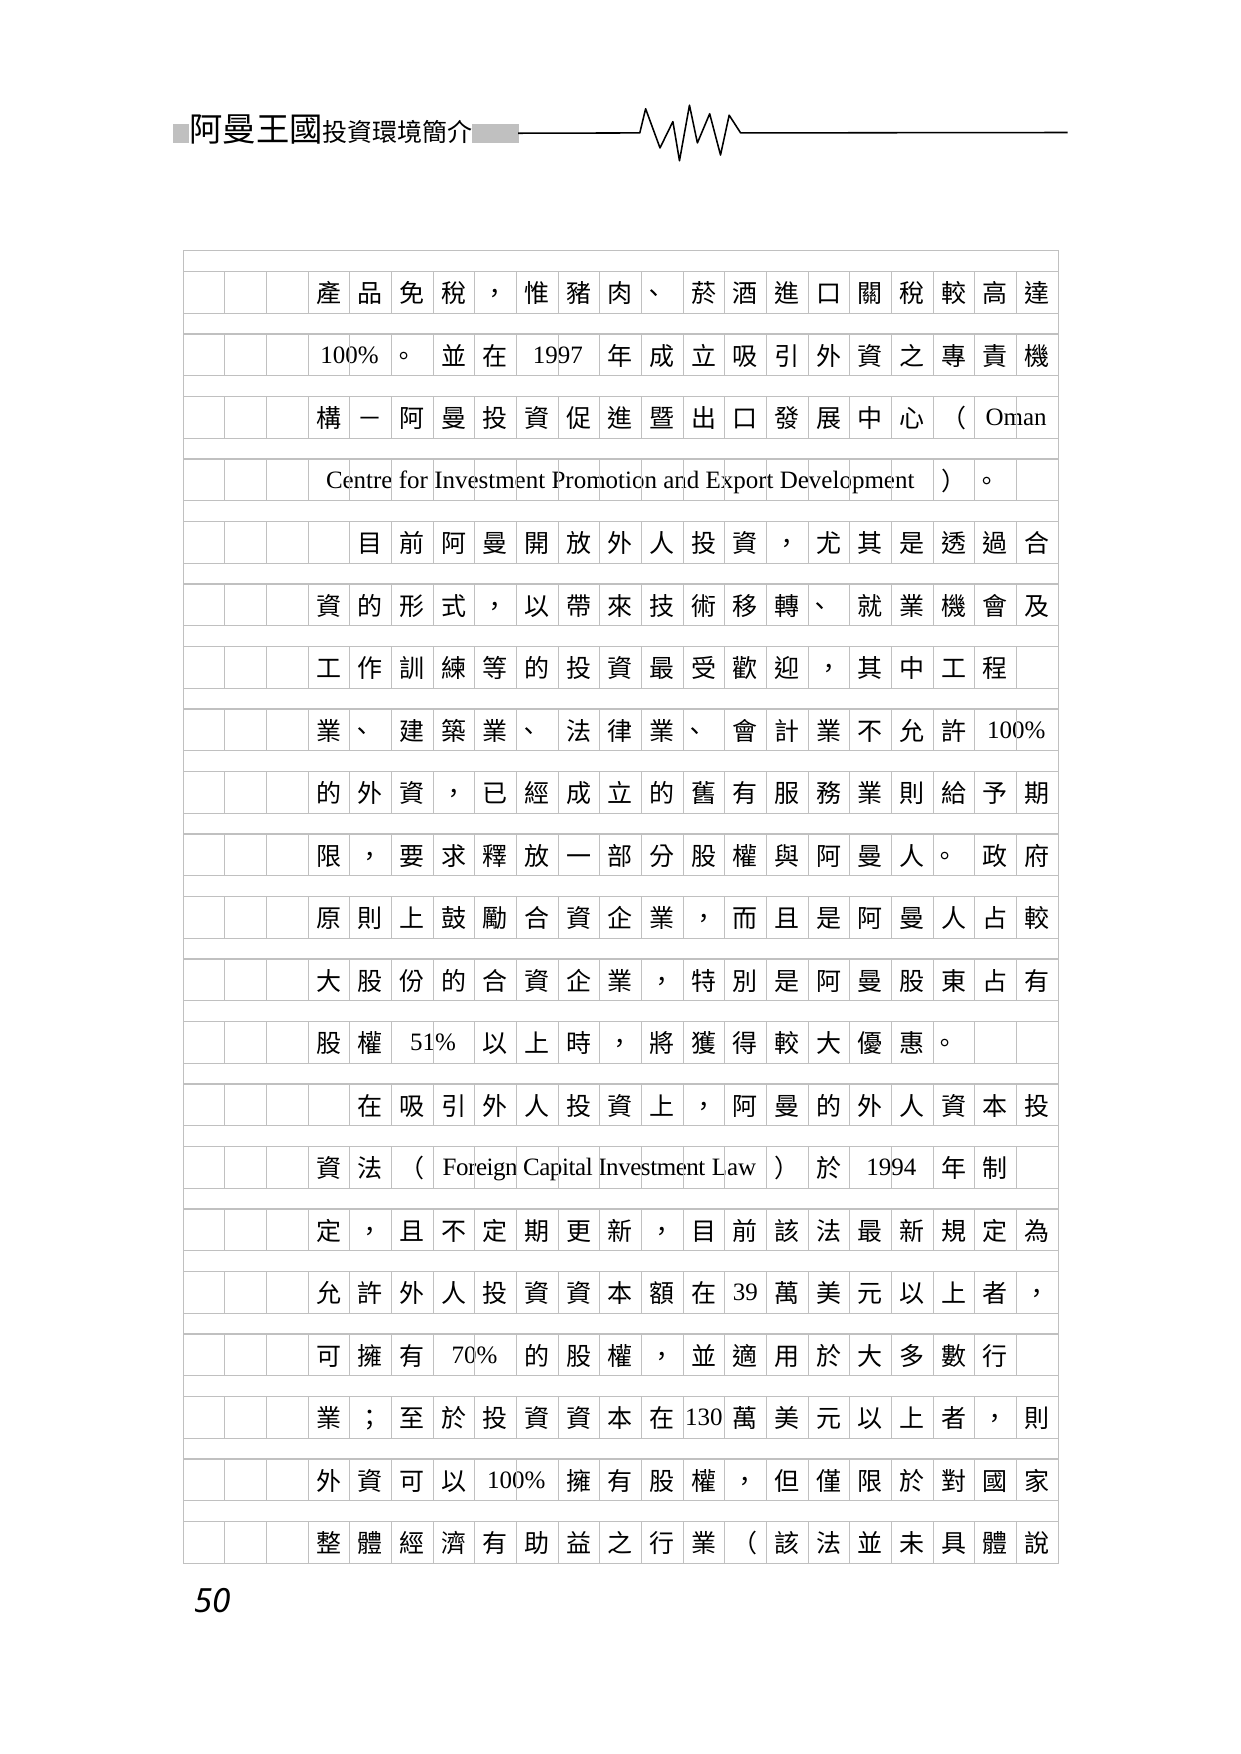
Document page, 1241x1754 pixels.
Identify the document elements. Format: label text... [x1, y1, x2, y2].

text 阿曼對外人抱持友好並開放態度，促成阿曼有利的投資環境。加上無進口配額限制，從非海灣國家進口產品關稅5%，部分產品免稅，惟豬肉、菸酒進口關稅較高達100%。並在1997年成立吸引外資之專責機構－阿曼投資促進暨出口發展中心（Oman Centre for Investment Promotion and Export Development）。 [281, 314, 1058, 333]
text 目前阿曼開放外人投資，尤其是透過合資的形式，以帶來技術移轉、就業機會及工作訓練等的投資最受歡迎，其中工程業、建築業、法律業、會計業不允許100%的外資，已經成立的舊有服務業則給予期限，要求釋放一部分股權與阿曼人。政府原則上鼓勵合資企業，而且是阿曼人占較大股份的合資企業，特別是阿曼股東占有股權51%以上時，將獲得較大優惠。 [281, 626, 1058, 646]
text 在吸引外人投資上，阿曼的外人資本投資法（Foreign Capital Investment Law）於1994年制定，且不定期更新，目前該法最新規定為允許外人投資資本額在39萬美元以上者，可擁有70%的股權，並適用於大多數行業；至於投資資本在130萬美元以上者，則外資可以100%擁有股權，但僅限於對國家整體經濟有助益之行業（該法並未具體說明何種行業）。而在稅賦減免方面，部分行業可免稅，包括：製造業、礦業、農業、漁業、漁產加工業、動物飼營業，觀光旅遊業、加工出口業、高等教育業及民生公共事業等，且前述行業進口相關製造設備及原物料與半成品等，均可免除進口關稅。至於其他鼓勵投資措施尚包括：民營化政策、穩定的產品價格、對美元匯率穩定，並可自由兌換、無外匯管制、阿曼發展銀行的低利融資，貨品進出海灣合作理事會會員國免稅、長期土地租稅優惠等。 [281, 1126, 1058, 1146]
text 在吸引外人投資上，阿曼的外人資本投資法（Foreign Capital Investment Law）於1994年制定，且不定期更新，目前該法最新規定為允許外人投資資本額在39萬美元以上者，可擁有70%的股權，並適用於大多數行業；至於投資資本在130萬美元以上者，則外資可以100%擁有股權，但僅限於對國家整體經濟有助益之行業（該法並未具體說明何種行業）。而在稅賦減免方面，部分行業可免稅，包括：製造業、礦業、農業、漁業、漁產加工業、動物飼營業，觀光旅遊業、加工出口業、高等教育業及民生公共事業等，且前述行業進口相關製造設備及原物料與半成品等，均可免除進口關稅。至於其他鼓勵投資措施尚包括：民營化政策、穩定的產品價格、對美元匯率穩定，並可自由兌換、無外匯管制、阿曼發展銀行的低利融資，貨品進出海灣合作理事會會員國免稅、長期土地租稅優惠等。 [281, 1189, 1058, 1208]
text 阿曼對外人抱持友好並開放態度，促成阿曼有利的投資環境。加上無進口配額限制，從非海灣國家進口產品關稅5%，部分產品免稅，惟豬肉、菸酒進口關稅較高達100%。並在1997年成立吸引外資之專責機構－阿曼投資促進暨出口發展中心（Oman Centre for Investment Promotion and Export Development）。 [281, 376, 1058, 396]
text 在吸引外人投資上，阿曼的外人資本投資法（Foreign Capital Investment Law）於1994年制定，且不定期更新，目前該法最新規定為允許外人投資資本額在39萬美元以上者，可擁有70%的股權，並適用於大多數行業；至於投資資本在130萬美元以上者，則外資可以100%擁有股權，但僅限於對國家整體經濟有助益之行業（該法並未具體說明何種行業）。而在稅賦減免方面，部分行業可免稅，包括：製造業、礦業、農業、漁業、漁產加工業、動物飼營業，觀光旅遊業、加工出口業、高等教育業及民生公共事業等，且前述行業進口相關製造設備及原物料與半成品等，均可免除進口關稅。至於其他鼓勵投資措施尚包括：民營化政策、穩定的產品價格、對美元匯率穩定，並可自由兌換、無外匯管制、阿曼發展銀行的低利融資，貨品進出海灣合作理事會會員國免稅、長期土地租稅優惠等。 [281, 1314, 1058, 1333]
text 阿曼對外人抱持友好並開放態度，促成阿曼有利的投資環境。加上無進口配額限制，從非海灣國家進口產品關稅5%，部分產品免稅，惟豬肉、菸酒進口關稅較高達100%。並在1997年成立吸引外資之專責機構－阿曼投資促進暨出口發展中心（Oman Centre for Investment Promotion and Export Development）。 [281, 251, 1058, 271]
text 在吸引外人投資上，阿曼的外人資本投資法（Foreign Capital Investment Law）於1994年制定，且不定期更新，目前該法最新規定為允許外人投資資本額在39萬美元以上者，可擁有70%的股權，並適用於大多數行業；至於投資資本在130萬美元以上者，則外資可以100%擁有股權，但僅限於對國家整體經濟有助益之行業（該法並未具體說明何種行業）。而在稅賦減免方面，部分行業可免稅，包括：製造業、礦業、農業、漁業、漁產加工業、動物飼營業，觀光旅遊業、加工出口業、高等教育業及民生公共事業等，且前述行業進口相關製造設備及原物料與半成品等，均可免除進口關稅。至於其他鼓勵投資措施尚包括：民營化政策、穩定的產品價格、對美元匯率穩定，並可自由兌換、無外匯管制、阿曼發展銀行的低利融資，貨品進出海灣合作理事會會員國免稅、長期土地租稅優惠等。 [281, 1439, 1058, 1458]
text 目前阿曼開放外人投資，尤其是透過合資的形式，以帶來技術移轉、就業機會及工作訓練等的投資最受歡迎，其中工程業、建築業、法律業、會計業不允許100%的外資，已經成立的舊有服務業則給予期限，要求釋放一部分股權與阿曼人。政府原則上鼓勵合資企業，而且是阿曼人占較大股份的合資企業，特別是阿曼股東占有股權51%以上時，將獲得較大優惠。 [281, 814, 1058, 833]
text 目前阿曼開放外人投資，尤其是透過合資的形式，以帶來技術移轉、就業機會及工作訓練等的投資最受歡迎，其中工程業、建築業、法律業、會計業不允許100%的外資，已經成立的舊有服務業則給予期限，要求釋放一部分股權與阿曼人。政府原則上鼓勵合資企業，而且是阿曼人占較大股份的合資企業，特別是阿曼股東占有股權51%以上時，將獲得較大優惠。 [281, 751, 1058, 771]
text 目前阿曼開放外人投資，尤其是透過合資的形式，以帶來技術移轉、就業機會及工作訓練等的投資最受歡迎，其中工程業、建築業、法律業、會計業不允許100%的外資，已經成立的舊有服務業則給予期限，要求釋放一部分股權與阿曼人。政府原則上鼓勵合資企業，而且是阿曼人占較大股份的合資企業，特別是阿曼股東占有股權51%以上時，將獲得較大優惠。 [281, 689, 1058, 708]
text 目前阿曼開放外人投資，尤其是透過合資的形式，以帶來技術移轉、就業機會及工作訓練等的投資最受歡迎，其中工程業、建築業、法律業、會計業不允許100%的外資，已經成立的舊有服務業則給予期限，要求釋放一部分股權與阿曼人。政府原則上鼓勵合資企業，而且是阿曼人占較大股份的合資企業，特別是阿曼股東占有股權51%以上時，將獲得較大優惠。 [281, 564, 1058, 583]
text 阿曼對外人抱持友好並開放態度，促成阿曼有利的投資環境。加上無進口配額限制，從非海灣國家進口產品關稅5%，部分產品免稅，惟豬肉、菸酒進口關稅較高達100%。並在1997年成立吸引外資之專責機構－阿曼投資促進暨出口發展中心（Oman Centre for Investment Promotion and Export Development）。 [281, 439, 1058, 458]
text 在吸引外人投資上，阿曼的外人資本投資法（Foreign Capital Investment Law）於1994年制定，且不定期更新，目前該法最新規定為允許外人投資資本額在39萬美元以上者，可擁有70%的股權，並適用於大多數行業；至於投資資本在130萬美元以上者，則外資可以100%擁有股權，但僅限於對國家整體經濟有助益之行業（該法並未具體說明何種行業）。而在稅賦減免方面，部分行業可免稅，包括：製造業、礦業、農業、漁業、漁產加工業、動物飼營業，觀光旅遊業、加工出口業、高等教育業及民生公共事業等，且前述行業進口相關製造設備及原物料與半成品等，均可免除進口關稅。至於其他鼓勵投資措施尚包括：民營化政策、穩定的產品價格、對美元匯率穩定，並可自由兌換、無外匯管制、阿曼發展銀行的低利融資，貨品進出海灣合作理事會會員國免稅、長期土地租稅優惠等。 [281, 1376, 1058, 1396]
text 在吸引外人投資上，阿曼的外人資本投資法（Foreign Capital Investment Law）於1994年制定，且不定期更新，目前該法最新規定為允許外人投資資本額在39萬美元以上者，可擁有70%的股權，並適用於大多數行業；至於投資資本在130萬美元以上者，則外資可以100%擁有股權，但僅限於對國家整體經濟有助益之行業（該法並未具體說明何種行業）。而在稅賦減免方面，部分行業可免稅，包括：製造業、礦業、農業、漁業、漁產加工業、動物飼營業，觀光旅遊業、加工出口業、高等教育業及民生公共事業等，且前述行業進口相關製造設備及原物料與半成品等，均可免除進口關稅。至於其他鼓勵投資措施尚包括：民營化政策、穩定的產品價格、對美元匯率穩定，並可自由兌換、無外匯管制、阿曼發展銀行的低利融資，貨品進出海灣合作理事會會員國免稅、長期土地租稅優惠等。 [281, 1501, 1058, 1521]
text 在吸引外人投資上，阿曼的外人資本投資法（Foreign Capital Investment Law）於1994年制定，且不定期更新，目前該法最新規定為允許外人投資資本額在39萬美元以上者，可擁有70%的股權，並適用於大多數行業；至於投資資本在130萬美元以上者，則外資可以100%擁有股權，但僅限於對國家整體經濟有助益之行業（該法並未具體說明何種行業）。而在稅賦減免方面，部分行業可免稅，包括：製造業、礦業、農業、漁業、漁產加工業、動物飼營業，觀光旅遊業、加工出口業、高等教育業及民生公共事業等，且前述行業進口相關製造設備及原物料與半成品等，均可免除進口關稅。至於其他鼓勵投資措施尚包括：民營化政策、穩定的產品價格、對美元匯率穩定，並可自由兌換、無外匯管制、阿曼發展銀行的低利融資，貨品進出海灣合作理事會會員國免稅、長期土地租稅優惠等。 [281, 1064, 1058, 1083]
text 目前阿曼開放外人投資，尤其是透過合資的形式，以帶來技術移轉、就業機會及工作訓練等的投資最受歡迎，其中工程業、建築業、法律業、會計業不允許100%的外資，已經成立的舊有服務業則給予期限，要求釋放一部分股權與阿曼人。政府原則上鼓勵合資企業，而且是阿曼人占較大股份的合資企業，特別是阿曼股東占有股權51%以上時，將獲得較大優惠。 [281, 1001, 1058, 1021]
text 在吸引外人投資上，阿曼的外人資本投資法（Foreign Capital Investment Law）於1994年制定，且不定期更新，目前該法最新規定為允許外人投資資本額在39萬美元以上者，可擁有70%的股權，並適用於大多數行業；至於投資資本在130萬美元以上者，則外資可以100%擁有股權，但僅限於對國家整體經濟有助益之行業（該法並未具體說明何種行業）。而在稅賦減免方面，部分行業可免稅，包括：製造業、礦業、農業、漁業、漁產加工業、動物飼營業，觀光旅遊業、加工出口業、高等教育業及民生公共事業等，且前述行業進口相關製造設備及原物料與半成品等，均可免除進口關稅。至於其他鼓勵投資措施尚包括：民營化政策、穩定的產品價格、對美元匯率穩定，並可自由兌換、無外匯管制、阿曼發展銀行的低利融資，貨品進出海灣合作理事會會員國免稅、長期土地租稅優惠等。 [281, 1251, 1058, 1271]
text 目前阿曼開放外人投資，尤其是透過合資的形式，以帶來技術移轉、就業機會及工作訓練等的投資最受歡迎，其中工程業、建築業、法律業、會計業不允許100%的外資，已經成立的舊有服務業則給予期限，要求釋放一部分股權與阿曼人。政府原則上鼓勵合資企業，而且是阿曼人占較大股份的合資企業，特別是阿曼股東占有股權51%以上時，將獲得較大優惠。 [281, 501, 1058, 521]
text 目前阿曼開放外人投資，尤其是透過合資的形式，以帶來技術移轉、就業機會及工作訓練等的投資最受歡迎，其中工程業、建築業、法律業、會計業不允許100%的外資，已經成立的舊有服務業則給予期限，要求釋放一部分股權與阿曼人。政府原則上鼓勵合資企業，而且是阿曼人占較大股份的合資企業，特別是阿曼股東占有股權51%以上時，將獲得較大優惠。 [281, 876, 1058, 896]
text 目前阿曼開放外人投資，尤其是透過合資的形式，以帶來技術移轉、就業機會及工作訓練等的投資最受歡迎，其中工程業、建築業、法律業、會計業不允許100%的外資，已經成立的舊有服務業則給予期限，要求釋放一部分股權與阿曼人。政府原則上鼓勵合資企業，而且是阿曼人占較大股份的合資企業，特別是阿曼股東占有股權51%以上時，將獲得較大優惠。 [281, 939, 1058, 958]
